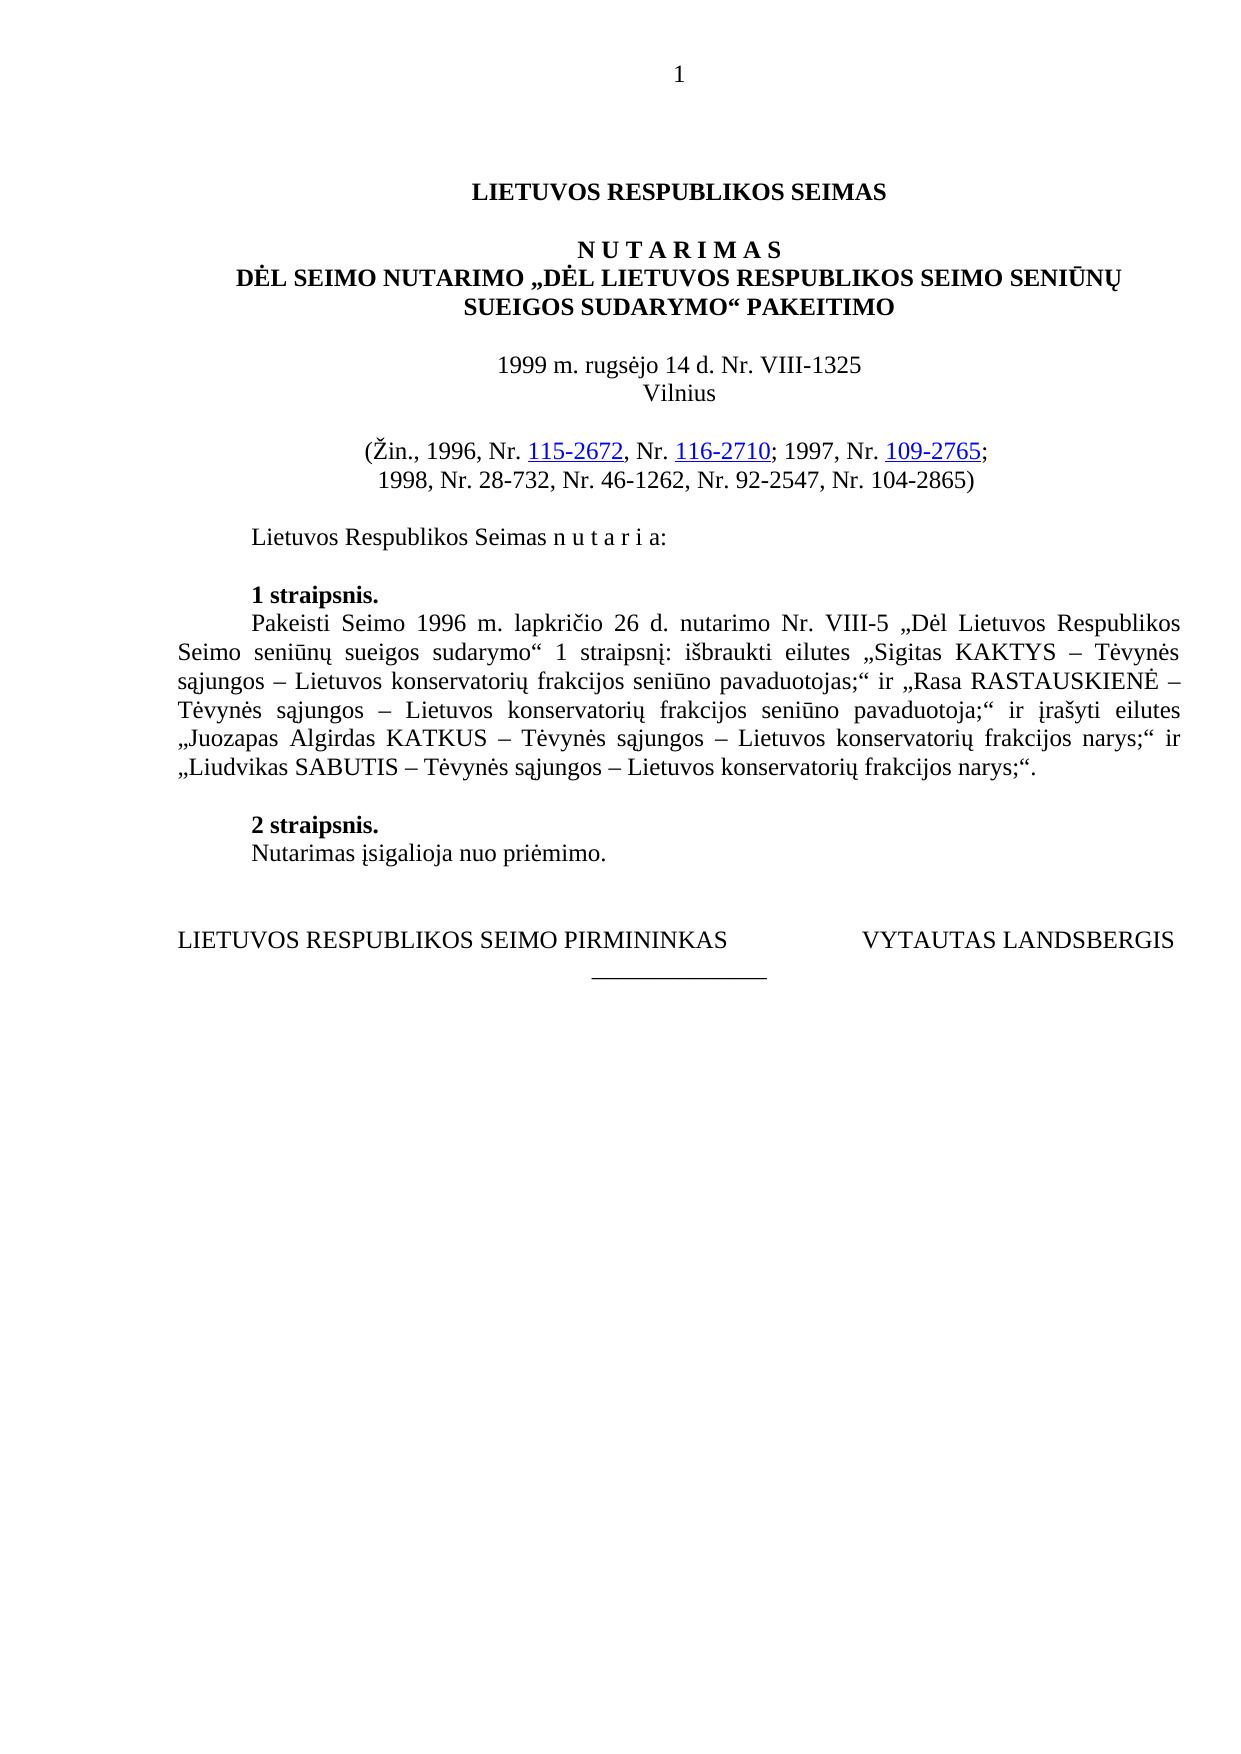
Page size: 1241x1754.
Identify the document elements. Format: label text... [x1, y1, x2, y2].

text DĖL SEIMO NUTARIMO „DĖL LIETUVOS RESPUBLIKOS SEIMO SENIŪNŲ SUEIGOS SUDARYMO“ PAKEITIMO [177, 263, 1181, 321]
text (Žin., 1996, Nr. 115-2672, Nr. 116-2710; 1997, Nr. 109-2765; [177, 436, 1181, 465]
text 1 straipsnis. [177, 580, 1181, 608]
text Lietuvos Respublikos Seimas nutaria: [177, 522, 1181, 551]
text N U T A R I M A S [177, 235, 1181, 263]
text Pakeisti Seimo 1996 m. lapkričio 26 d. nutarimo Nr. VIII-5 „Dėl Lietuvos Respublikos Seimo seniūnų sueigos sudarymo“ 1 straipsnį: išbraukti eilutes „Sigitas KAKTYS – Tėvynės sąjungos – Lietuvos konservatorių frakcijos seniūno pavaduotojas;“ ir „Rasa RASTAUSKIENĖ – Tėvynės sąjungos – Lietuvos konservatorių frakcijos seniūno pavaduotoja;“ ir įrašyti eilutes „Juozapas Algirdas KATKUS – Tėvynės sąjungos – Lietuvos konservatorių frakcijos narys;“ ir „Liudvikas SABUTIS – Tėvynės sąjungos – Lietuvos konservatorių frakcijos narys;“. [177, 608, 1181, 781]
text 1998, Nr. 28-732, Nr. 46-1262, Nr. 92-2547, Nr. 104-2865) [177, 465, 1181, 493]
text LIETUVOS RESPUBLIKOS SEIMAS [177, 177, 1181, 206]
text Vilnius [177, 378, 1181, 407]
text 2 straipsnis. [177, 810, 1181, 838]
text LIETUVOS RESPUBLIKOS SEIMO PIRMININKAS VYTAUTAS LANDSBERGIS [177, 925, 1181, 953]
text Nutarimas įsigalioja nuo priėmimo. [177, 838, 1181, 867]
text 1999 m. rugsėjo 14 d. Nr. VIII-1325 [177, 350, 1181, 378]
text ______________ [177, 953, 1181, 982]
